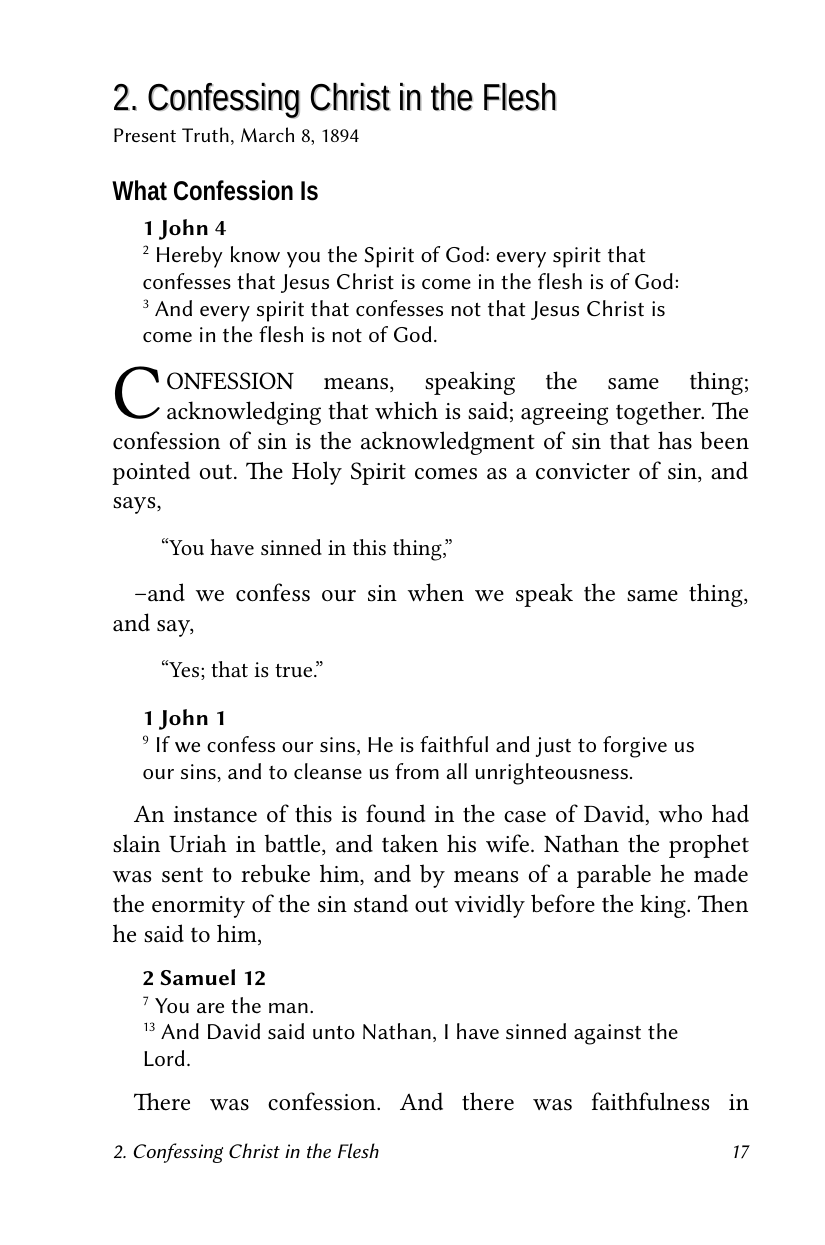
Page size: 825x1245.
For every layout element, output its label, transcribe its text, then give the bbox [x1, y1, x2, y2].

text An instance of this is found in the case of David, who had slain Uriah in battle, and taken his wife. Nathan the prophet was sent to rebuke him, and by means of a parable he made the enormity of the sin stand out vividly before the king. Then he said to him, [112, 801, 750, 949]
subtitle What Confession Is [112, 175, 750, 206]
text 7 You are the man. [142, 993, 720, 1019]
text “You have sinned in this thing,” [142, 534, 720, 561]
text “Yes; that is true.” [142, 657, 720, 683]
text There was confession. And there was faithfulness in [112, 1088, 750, 1116]
text –and we confess our sin when we speak the same thing, and say, [112, 579, 750, 638]
text 13 And David said unto Nathan, I have sinned against the Lord. [142, 1019, 720, 1072]
text 2 Samuel 12 [142, 965, 750, 991]
text CONFESSION means, speaking the same thing; acknowledging that which is said; agreeing together. The confession of sin is the acknowledgment of sin that has been pointed out. The Holy Spirit comes as a convicter of sin, and says, [112, 367, 750, 515]
text 1 John 1 [142, 704, 750, 731]
text 9 If we confess our sins, He is faithful and just to forgive us our sins, and to cleanse us from all unrighteousness. [142, 732, 720, 785]
text Present Truth, March 8, 1894 [112, 124, 750, 148]
text 2 Hereby know you the Spirit of God: every spirit that confesses that Jesus Christ is come in the flesh is of God: [142, 242, 720, 295]
text 1 John 4 [142, 215, 750, 241]
text 3 And every spirit that confesses not that Jesus Christ is come in the flesh is not of God. [142, 296, 720, 348]
title Confessing Christ in the Flesh [112, 75, 750, 118]
